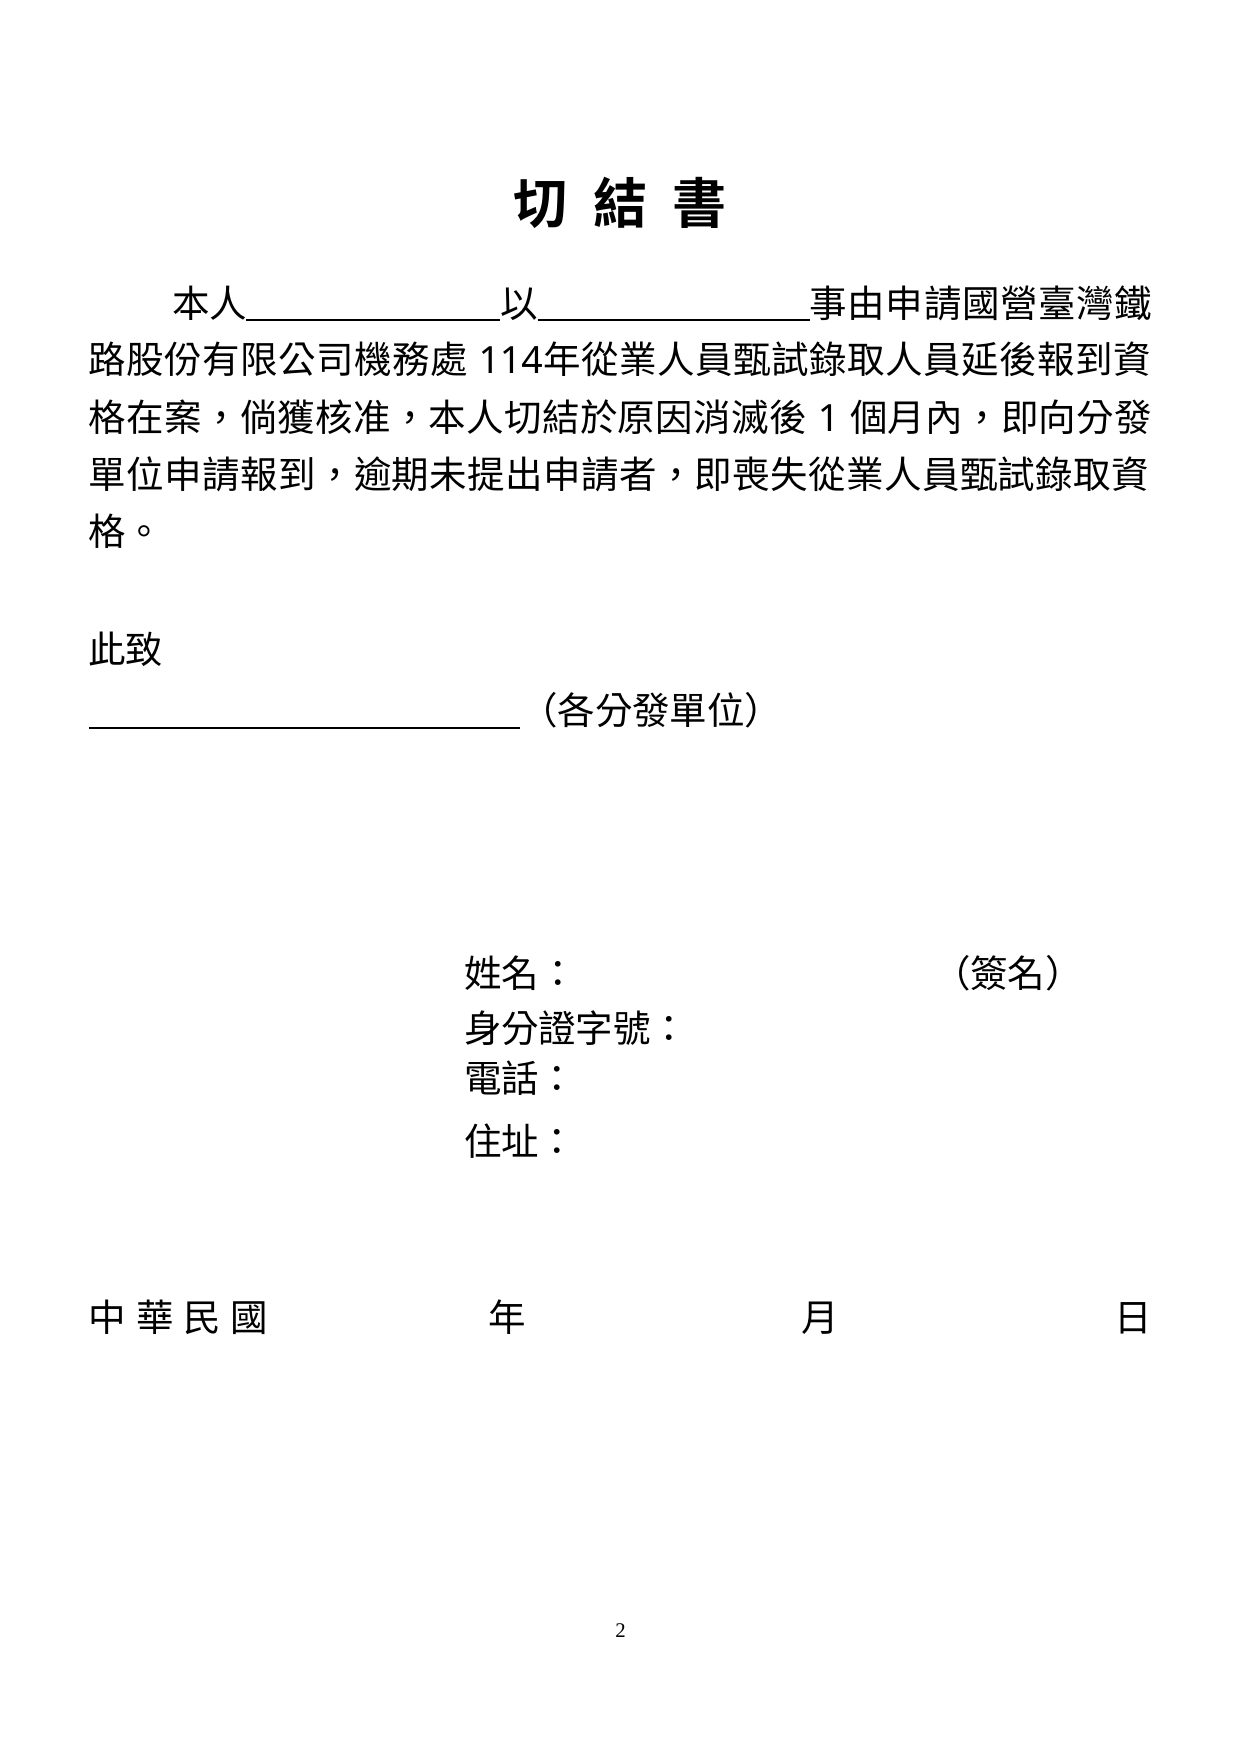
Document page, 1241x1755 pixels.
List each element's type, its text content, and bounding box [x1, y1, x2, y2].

text 切 結 書 [76, 144, 1164, 243]
text （各分發單位） [89, 681, 1167, 735]
text 身分證字號：電話： [464, 1002, 689, 1103]
text 本人 以 事由申請國營臺灣鐵路股份有限公司機務處 114年從業人員甄試錄取人員延後報到資格在案，倘獲核准，本人切結於原因消滅後 1 個月內，即向分發單位申請報到，逾期未提出申請者，即喪失從業人員甄試錄取資格。 [89, 273, 1153, 556]
text 住址： [464, 1103, 1167, 1169]
text 中 華 民 國 年 月 日 [89, 1287, 1167, 1342]
text 此致 [89, 620, 1167, 674]
text 姓名： （簽名） [464, 934, 1167, 1001]
